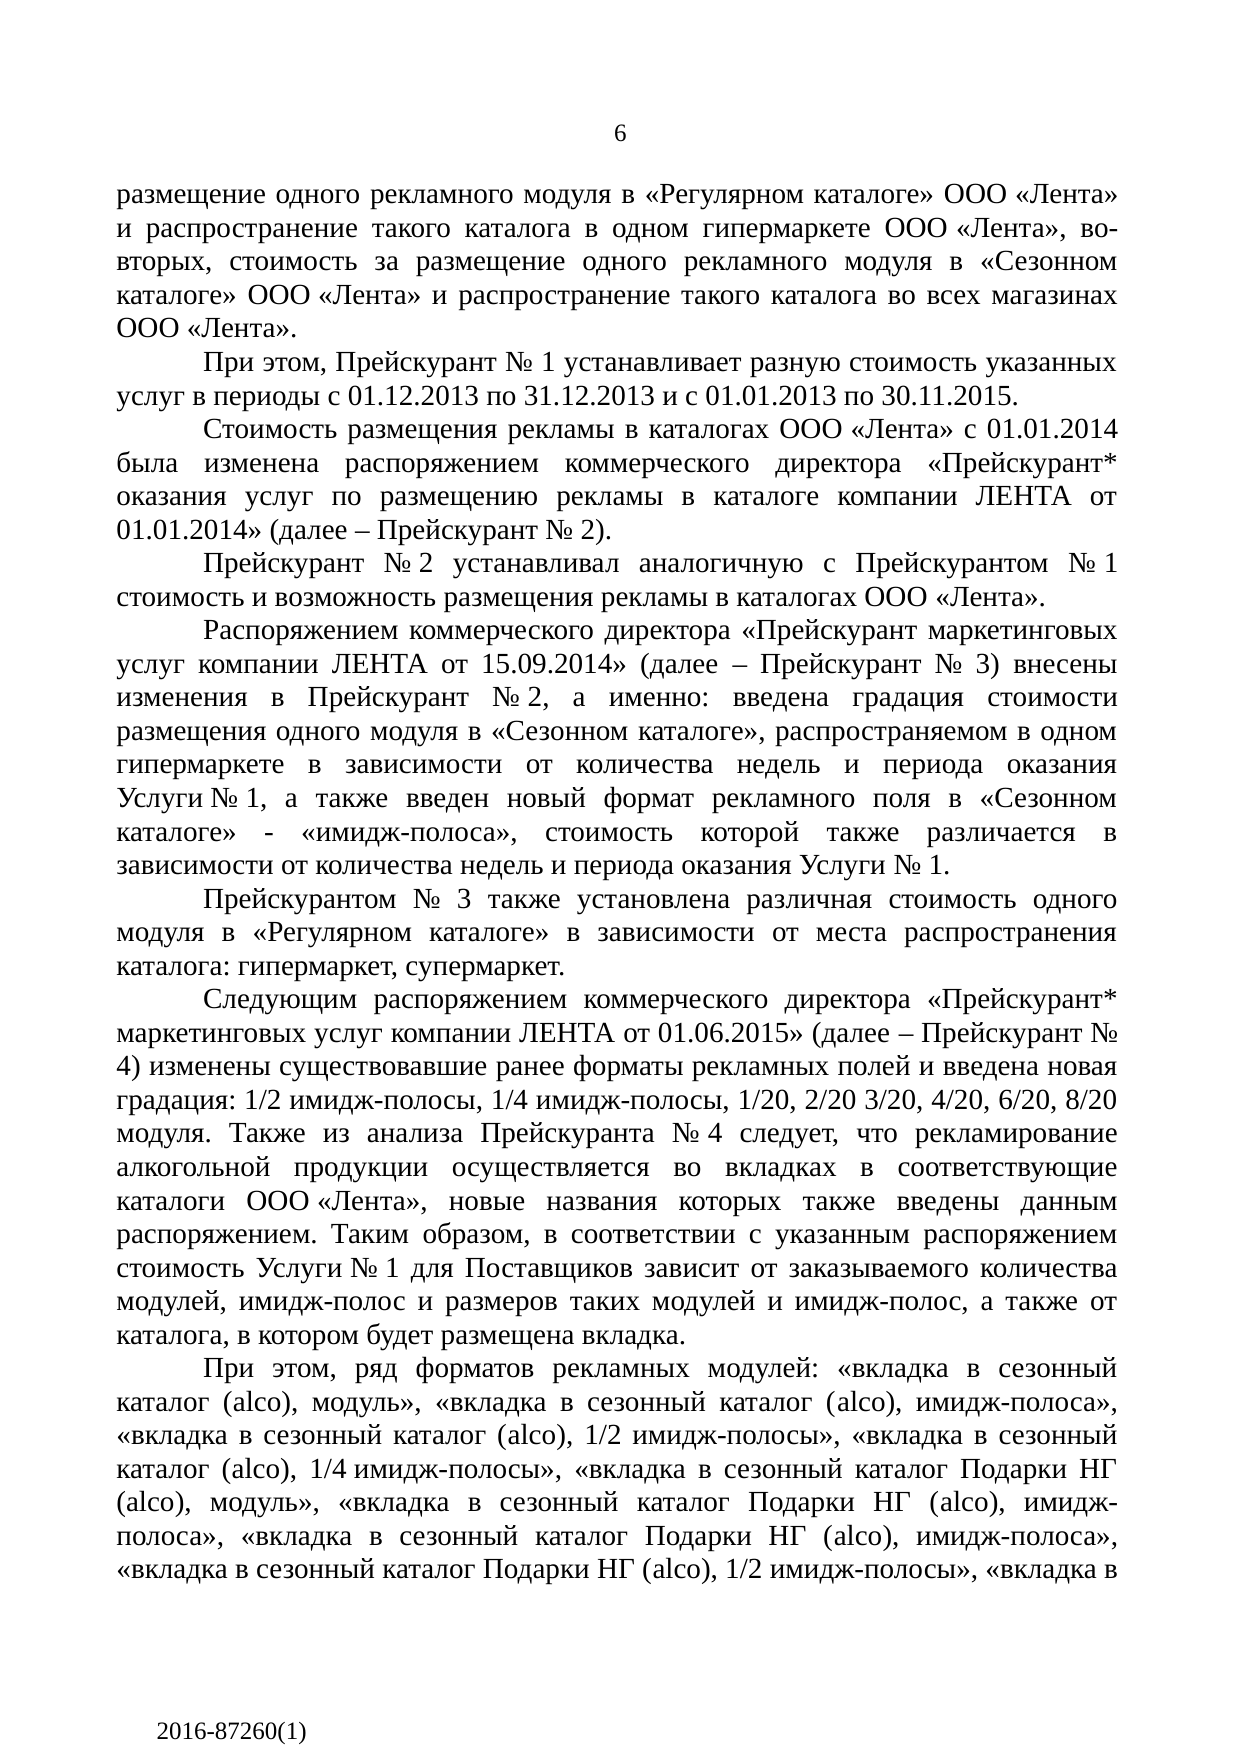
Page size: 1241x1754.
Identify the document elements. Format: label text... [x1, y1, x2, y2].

text При этом, ряд форматов рекламных модулей: «вкладка в сезонный каталог (alco), модуль», «вкладка в сезонный каталог (alco), имидж-полоса», «вкладка в сезонный каталог (alco), 1/2 имидж-полосы», «вкладка в сезонный каталог (alco), 1/4 имидж-полосы», «вкладка в сезонный каталог Подарки НГ (alco), модуль», «вкладка в сезонный каталог Подарки НГ (alco), имидж-полоса», «вкладка в сезонный каталог Подарки НГ (alco), имидж-полоса», «вкладка в сезонный каталог Подарки НГ (alco), 1/2 имидж-полосы», «вкладка в [116, 1350, 1118, 1585]
text Следующим распоряжением коммерческого директора «Прейскурант* маркетинговых услуг компании ЛЕНТА от 01.06.2015» (далее – Прейскурант № 4) изменены существовавшие ранее форматы рекламных полей и введена новая градация: 1/2 имидж-полосы, 1/4 имидж-полосы, 1/20, 2/20 3/20, 4/20, 6/20, 8/20 модуля. Также из анализа Прейскуранта № 4 следует, что рекламирование алкогольной продукции осуществляется во вкладках в соответствующие каталоги ООО «Лента», новые названия которых также введены данным распоряжением. Таким образом, в соответствии с указанным распоряжением стоимость Услуги № 1 для Поставщиков зависит от заказываемого количества модулей, имидж-полос и размеров таких модулей и имидж-полос, а также от каталога, в котором будет размещена вкладка. [116, 981, 1118, 1350]
text Прейскурант № 2 устанавливал аналогичную с Прейскурантом № 1 стоимость и возможность размещения рекламы в каталогах ООО «Лента». [116, 545, 1118, 612]
text При этом, Прейскурант № 1 устанавливает разную стоимость указанных услуг в периоды с 01.12.2013 по 31.12.2013 и с 01.01.2013 по 30.11.2015. [116, 344, 1118, 411]
text Прейскурантом № 3 также установлена различная стоимость одного модуля в «Регулярном каталоге» в зависимости от места распространения каталога: гипермаркет, супермаркет. [116, 881, 1118, 981]
text размещение одного рекламного модуля в «Регулярном каталоге» ООО «Лента» и распространение такого каталога в одном гипермаркете ООО «Лента», во-вторых, стоимость за размещение одного рекламного модуля в «Сезонном каталоге» ООО «Лента» и распространение такого каталога во всех магазинах ООО «Лента». [116, 176, 1118, 344]
text Стоимость размещения рекламы в каталогах ООО «Лента» с 01.01.2014 была изменена распоряжением коммерческого директора «Прейскурант* оказания услуг по размещению рекламы в каталоге компании ЛЕНТА от 01.01.2014» (далее – Прейскурант № 2). [116, 411, 1118, 545]
text Распоряжением коммерческого директора «Прейскурант маркетинговых услуг компании ЛЕНТА от 15.09.2014» (далее – Прейскурант № 3) внесены изменения в Прейскурант № 2, а именно: введена градация стоимости размещения одного модуля в «Сезонном каталоге», распространяемом в одном гипермаркете в зависимости от количества недель и периода оказания Услуги № 1, а также введен новый формат рекламного поля в «Сезонном каталоге» - «имидж-полоса», стоимость которой также различается в зависимости от количества недель и периода оказания Услуги № 1. [116, 612, 1118, 881]
